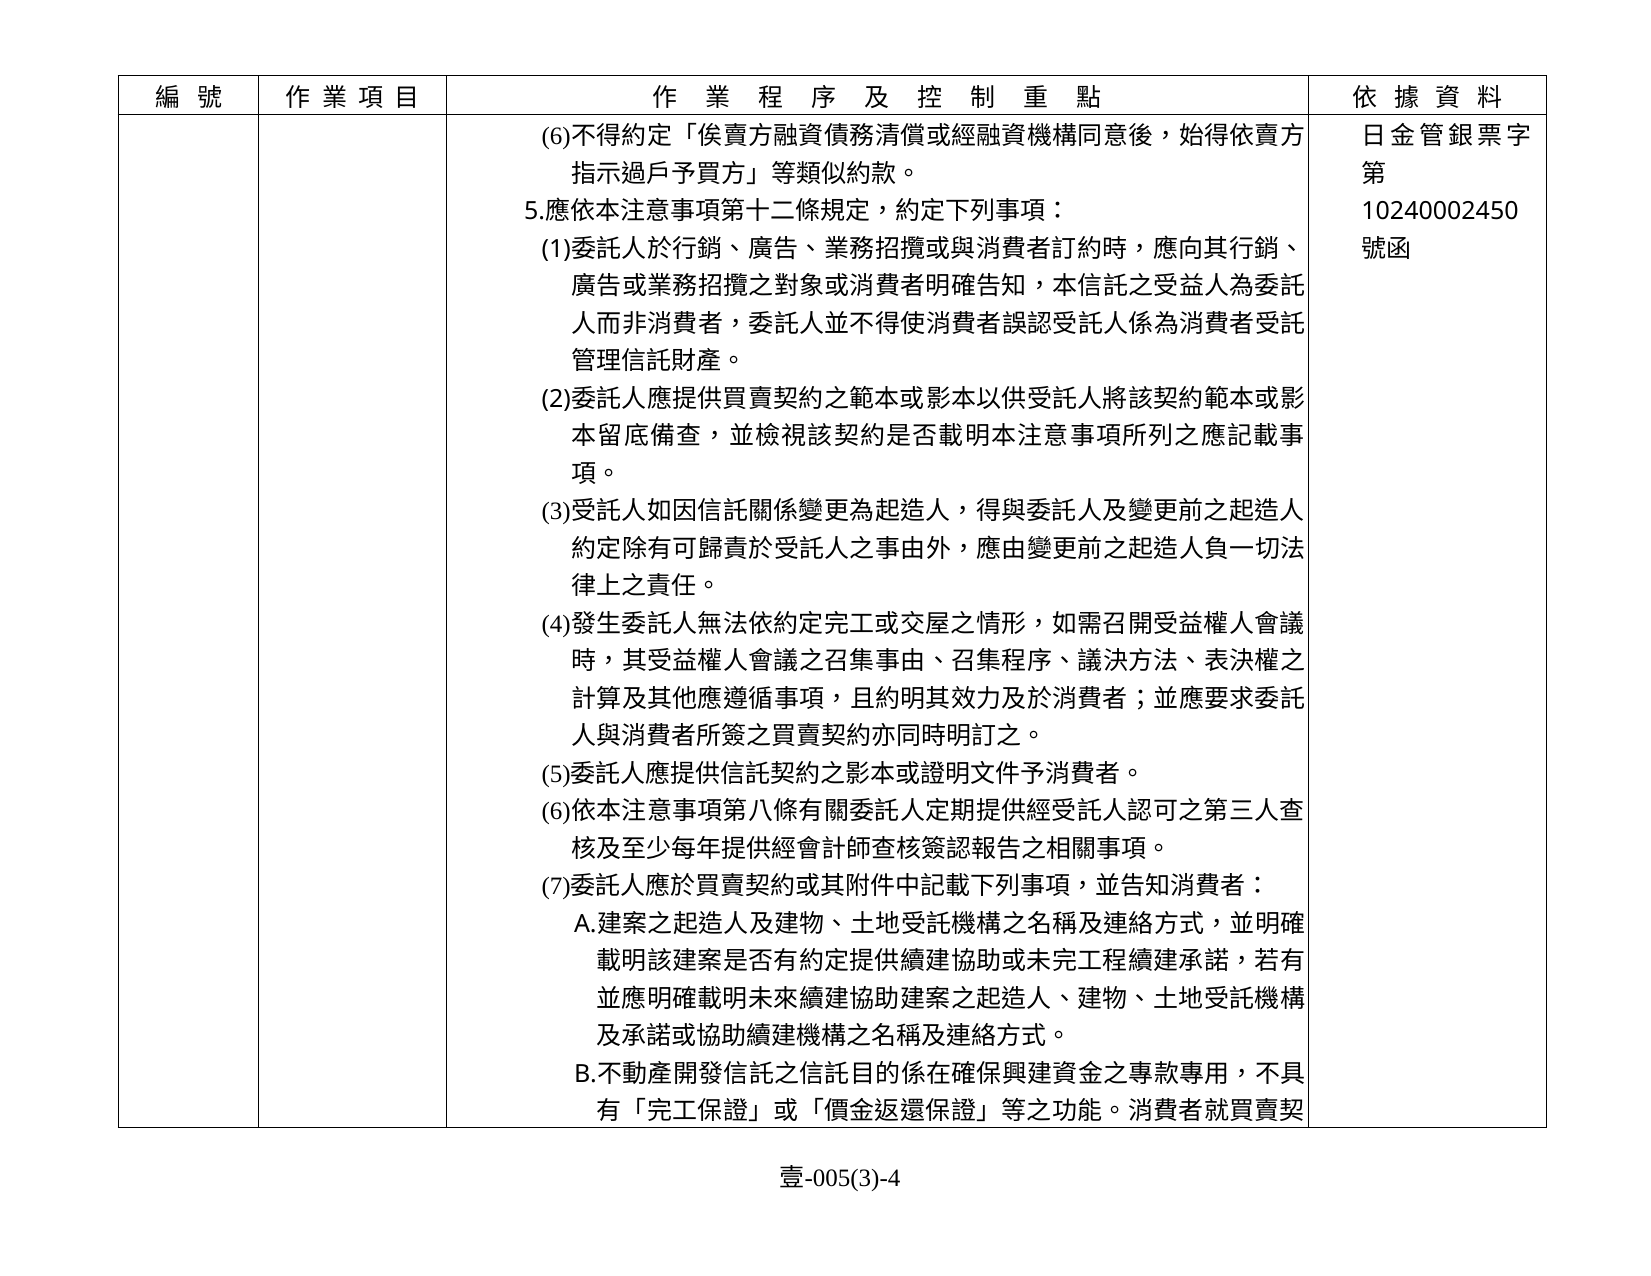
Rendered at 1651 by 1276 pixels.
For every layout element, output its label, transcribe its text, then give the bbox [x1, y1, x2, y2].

table_cell (6)不得約定「俟賣方融資債務清償或經融資機構同意後，始得依賣方指示過戶予買方」等類似約款。 5.應依本注意事項第十二條規定，約定下列事項： (1)委託人於行銷、廣告、業務招攬或與消費者訂約時，應向其行銷、廣告或業務招攬之對象或消費者明確告知，本信託之受益人為委託人而非消費者，委託人並不得使消費者誤認受託人係為消費者受託管理信託財產。 (2)委託人應提供買賣契約之範本或影本以供受託人將該契約範本或影本留底備查，並檢視該契約是否載明本注意事項所列之應記載事項。 (3)受託人如因信託關係變更為起造人，得與委託人及變更前之起造人約定除有可歸責於受託人之事由外，應由變更前之起造人負一切法律上之責任。 (4)發生委託人無法依約定完工或交屋之情形，如需召開受益權人會議時，其受益權人會議之召集事由、召集程序、議決方法、表決權之計算及其他應遵循事項，且約明其效力及於消費者；並應要求委託人與消費者所簽之買賣契約亦同時明訂之。 (5)委託人應提供信託契約之影本或證明文件予消費者。 (6)依本注意事項第八條有關委託人定期提供經受託人認可之第三人查核及至少每年提供經會計師查核簽認報告之相關事項。 (7)委託人應於買賣契約或其附件中記載下列事項，並告知消費者： A.建案之起造人及建物、土地受託機構之名稱及連絡方式，並明確載明該建案是否有約定提供續建協助或未完工程續建承諾，若有並應明確載明未來續建協助建案之起造人、建物、土地受託機構及承諾或協助續建機構之名稱及連絡方式。 B.不動產開發信託之信託目的係在確保興建資金之專款專用，不具有「完工保證」或「價金返還保證」等之功能。消費者就買賣契 [447, 115, 1308, 1127]
table_header 編 號 [119, 76, 258, 113]
table_header 作 業 程 序 及 控 制 重 點 [447, 76, 1308, 113]
table_cell [119, 115, 258, 1127]
table_cell [259, 115, 446, 1127]
table_header 作 業 項 目 [259, 76, 446, 113]
table_cell 日金管銀票字第10240002450號函 [1309, 115, 1546, 1127]
table_header 依 據 資 料 [1309, 76, 1546, 113]
